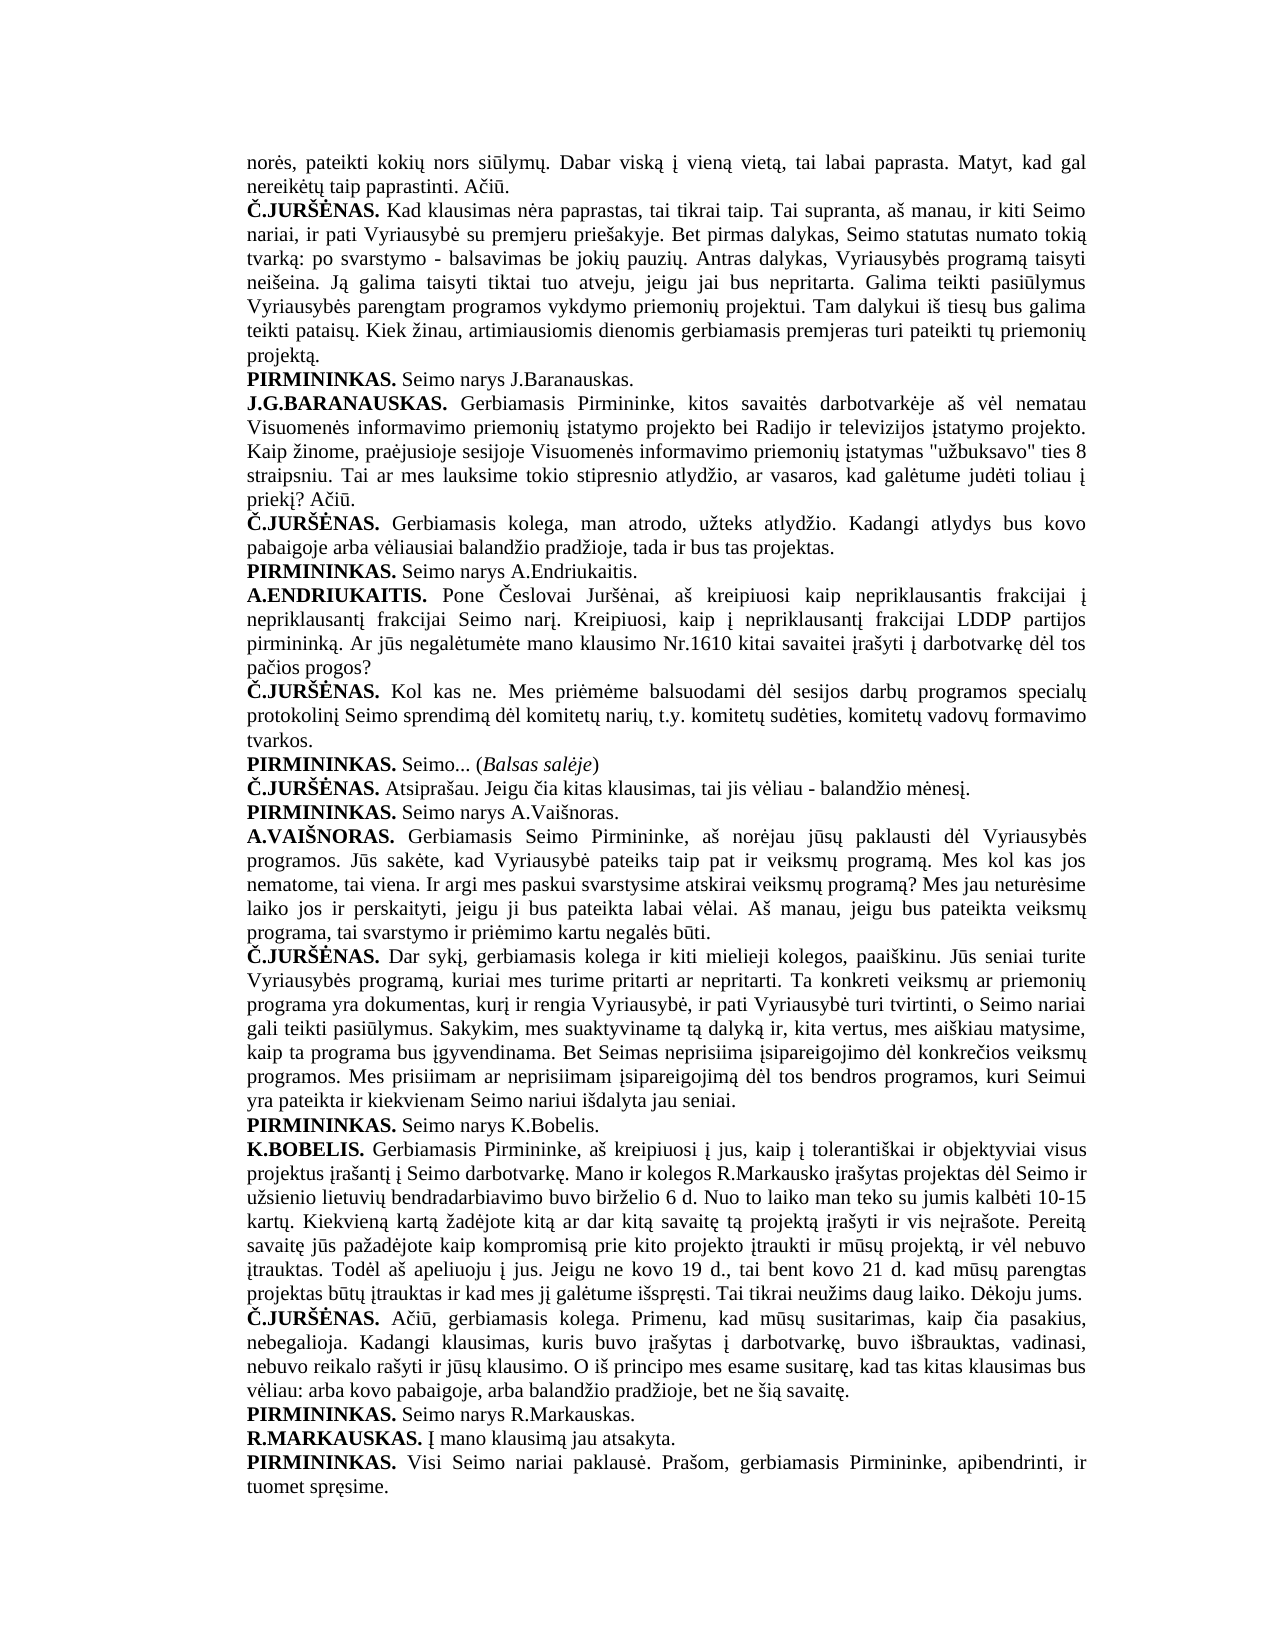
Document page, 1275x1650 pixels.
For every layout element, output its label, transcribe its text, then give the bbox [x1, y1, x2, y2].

text R.MARKAUSKAS. Į mano klausimą jau atsakyta. [247, 1426, 1087, 1450]
text PIRMININKAS. Seimo... (Balsas salėje) [247, 752, 1087, 776]
text Č.JURŠĖNAS. Atsiprašau. Jeigu čia kitas klausimas, tai jis vėliau - balandžio mėnesį. [247, 776, 1087, 800]
text PIRMININKAS. Seimo narys A.Endriukaitis. [247, 559, 1087, 583]
text K.BOBELIS. Gerbiamasis Pirmininke, aš kreipiuosi į jus, kaip į tolerantiškai ir objektyviai visus projektus įrašantį į Seimo darbotvarkę. Mano ir kolegos R.Markausko įrašytas projektas dėl Seimo ir užsienio lietuvių bendradarbiavimo buvo birželio 6 d. Nuo to laiko man teko su jumis kalbėti 10-15 kartų. Kiekvieną kartą žadėjote kitą ar dar kitą savaitę tą projektą įrašyti ir vis neįrašote. Pereitą savaitę jūs pažadėjote kaip kompromisą prie kito projekto įtraukti ir mūsų projektą, ir vėl nebuvo įtrauktas. Todėl aš apeliuoju į jus. Jeigu ne kovo 19 d., tai bent kovo 21 d. kad mūsų parengtas projektas būtų įtrauktas ir kad mes jį galėtume išspręsti. Tai tikrai neužims daug laiko. Dėkoju jums. [247, 1137, 1087, 1305]
text norės, pateikti kokių nors siūlymų. Dabar viską į vieną vietą, tai labai paprasta. Matyt, kad gal nereikėtų taip paprastinti. Ačiū. [247, 150, 1087, 198]
text Č.JURŠĖNAS. Gerbiamasis kolega, man atrodo, užteks atlydžio. Kadangi atlydys bus kovo pabaigoje arba vėliausiai balandžio pradžioje, tada ir bus tas projektas. [247, 511, 1087, 559]
text PIRMININKAS. Visi Seimo nariai paklausė. Prašom, gerbiamasis Pirmininke, apibendrinti, ir tuomet spręsime. [247, 1450, 1087, 1498]
text PIRMININKAS. Seimo narys R.Markauskas. [247, 1402, 1087, 1426]
text J.G.BARANAUSKAS. Gerbiamasis Pirmininke, kitos savaitės darbotvarkėje aš vėl nematau Visuomenės informavimo priemonių įstatymo projekto bei Radijo ir televizijos įstatymo projekto. Kaip žinome, praėjusioje sesijoje Visuomenės informavimo priemonių įstatymas "užbuksavo" ties 8 straipsniu. Tai ar mes lauksime tokio stipresnio atlydžio, ar vasaros, kad galėtume judėti toliau į priekį? Ačiū. [247, 391, 1087, 511]
text PIRMININKAS. Seimo narys K.Bobelis. [247, 1112, 1087, 1137]
text PIRMININKAS. Seimo narys J.Baranauskas. [247, 367, 1087, 391]
text PIRMININKAS. Seimo narys A.Vaišnoras. [247, 800, 1087, 824]
text A.VAIŠNORAS. Gerbiamasis Seimo Pirmininke, aš norėjau jūsų paklausti dėl Vyriausybės programos. Jūs sakėte, kad Vyriausybė pateiks taip pat ir veiksmų programą. Mes kol kas jos nematome, tai viena. Ir argi mes paskui svarstysime atskirai veiksmų programą? Mes jau neturėsime laiko jos ir perskaityti, jeigu ji bus pateikta labai vėlai. Aš manau, jeigu bus pateikta veiksmų programa, tai svarstymo ir priėmimo kartu negalės būti. [247, 824, 1087, 944]
text Č.JURŠĖNAS. Ačiū, gerbiamasis kolega. Primenu, kad mūsų susitarimas, kaip čia pasakius, nebegalioja. Kadangi klausimas, kuris buvo įrašytas į darbotvarkę, buvo išbrauktas, vadinasi, nebuvo reikalo rašyti ir jūsų klausimo. O iš principo mes esame susitarę, kad tas kitas klausimas bus vėliau: arba kovo pabaigoje, arba balandžio pradžioje, bet ne šią savaitę. [247, 1306, 1087, 1402]
text Č.JURŠĖNAS. Kol kas ne. Mes priėmėme balsuodami dėl sesijos darbų programos specialų protokolinį Seimo sprendimą dėl komitetų narių, t.y. komitetų sudėties, komitetų vadovų formavimo tvarkos. [247, 679, 1087, 752]
text Č.JURŠĖNAS. Dar sykį, gerbiamasis kolega ir kiti mielieji kolegos, paaiškinu. Jūs seniai turite Vyriausybės programą, kuriai mes turime pritarti ar nepritarti. Ta konkreti veiksmų ar priemonių programa yra dokumentas, kurį ir rengia Vyriausybė, ir pati Vyriausybė turi tvirtinti, o Seimo nariai gali teikti pasiūlymus. Sakykim, mes suaktyviname tą dalyką ir, kita vertus, mes aiškiau matysime, kaip ta programa bus įgyvendinama. Bet Seimas neprisiima įsipareigojimo dėl konkrečios veiksmų programos. Mes prisiimam ar neprisiimam įsipareigojimą dėl tos bendros programos, kuri Seimui yra pateikta ir kiekvienam Seimo nariui išdalyta jau seniai. [247, 944, 1087, 1112]
text A.ENDRIUKAITIS. Pone Česlovai Juršėnai, aš kreipiuosi kaip nepriklausantis frakcijai į nepriklausantį frakcijai Seimo narį. Kreipiuosi, kaip į nepriklausantį frakcijai LDDP partijos pirmininką. Ar jūs negalėtumėte mano klausimo Nr.1610 kitai savaitei įrašyti į darbotvarkę dėl tos pačios progos? [247, 583, 1087, 679]
text Č.JURŠĖNAS. Kad klausimas nėra paprastas, tai tikrai taip. Tai supranta, aš manau, ir kiti Seimo nariai, ir pati Vyriausybė su premjeru priešakyje. Bet pirmas dalykas, Seimo statutas numato tokią tvarką: po svarstymo - balsavimas be jokių pauzių. Antras dalykas, Vyriausybės programą taisyti neišeina. Ją galima taisyti tiktai tuo atveju, jeigu jai bus nepritarta. Galima teikti pasiūlymus Vyriausybės parengtam programos vykdymo priemonių projektui. Tam dalykui iš tiesų bus galima teikti pataisų. Kiek žinau, artimiausiomis dienomis gerbiamasis premjeras turi pateikti tų priemonių projektą. [247, 198, 1087, 367]
